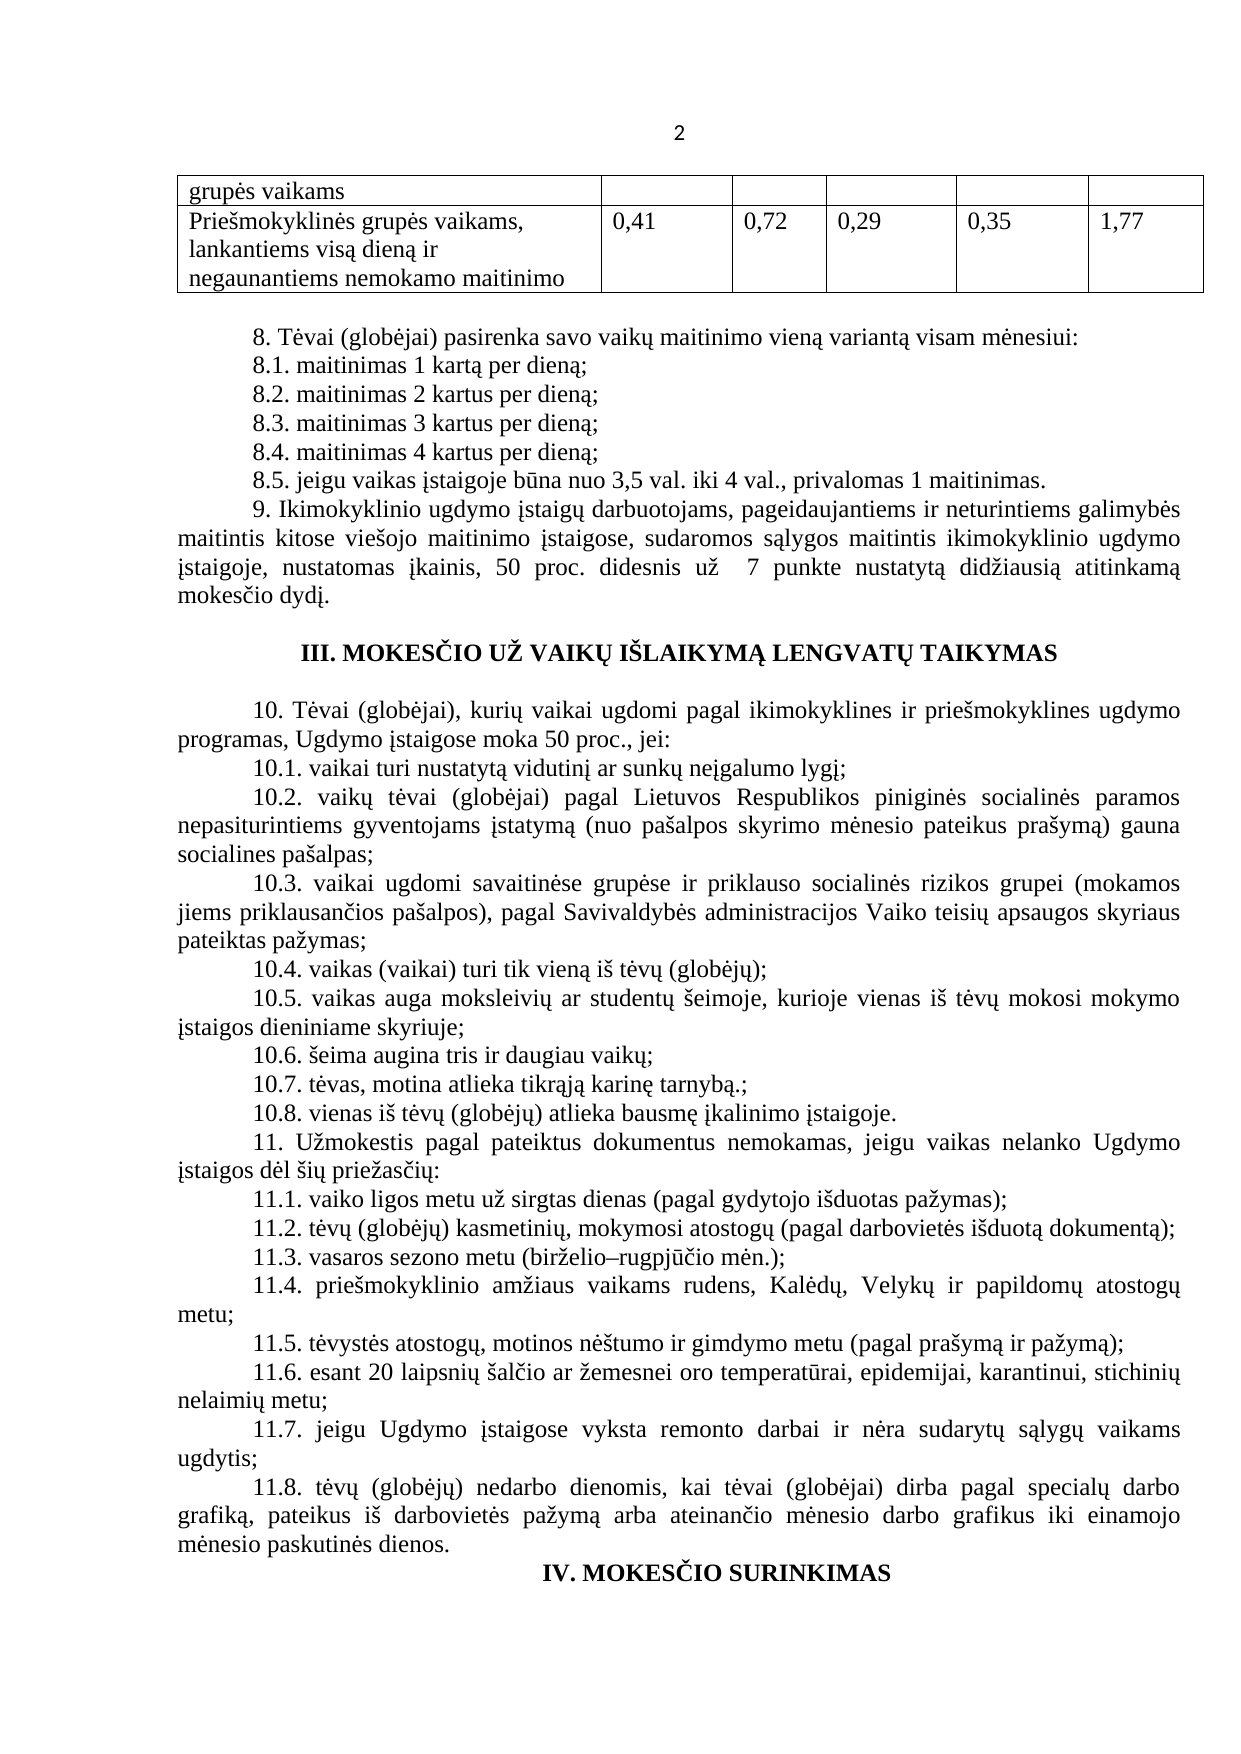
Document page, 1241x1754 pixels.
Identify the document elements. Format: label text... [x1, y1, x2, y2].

table_cell Priešmokyklinės grupės vaikams, lankantiems visą dieną ir negaunantiems nemokamo maitinimo [178, 206, 601, 292]
table_cell grupės vaikams [178, 176, 601, 205]
text 11.3. vasaros sezono metu (birželio–rugpjūčio mėn.); [177, 1242, 1181, 1271]
text 11. Užmokestis pagal pateiktus dokumentus nemokamas, jeigu vaikas nelanko Ugdymo įstaigos dėl šių priežasčių: [177, 1127, 1181, 1184]
table_cell 1,77 [1089, 206, 1203, 292]
text 10.1. vaikai turi nustatytą vidutinį ar sunkų neįgalumo lygį; [177, 753, 1181, 782]
table_cell [733, 176, 826, 205]
table_cell 0,41 [602, 206, 732, 292]
table_cell [602, 176, 732, 205]
text 8.5. jeigu vaikas įstaigoje būna nuo 3,5 val. iki 4 val., privalomas 1 maitinimas. [177, 466, 1181, 494]
text 11.8. tėvų (globėjų) nedarbo dienomis, kai tėvai (globėjai) dirba pagal specialų darbo grafiką, pateikus iš darbovietės pažymą arba ateinančio mėnesio darbo grafikus iki einamojo mėnesio paskutinės dienos. [177, 1472, 1181, 1558]
text 10.6. šeima augina tris ir daugiau vaikų; [177, 1041, 1181, 1069]
text 10.2. vaikų tėvai (globėjai) pagal Lietuvos Respublikos piniginės socialinės paramos nepasiturintiems gyventojams įstatymą (nuo pašalpos skyrimo mėnesio pateikus prašymą) gauna socialines pašalpas; [177, 782, 1181, 868]
table_cell 0,35 [957, 206, 1088, 292]
text 11.6. esant 20 laipsnių šalčio ar žemesnei oro temperatūrai, epidemijai, karantinui, stichinių nelaimių metu; [177, 1357, 1181, 1414]
text 10.4. vaikas (vaikai) turi tik vieną iš tėvų (globėjų); [177, 954, 1181, 983]
text 11.4. priešmokyklinio amžiaus vaikams rudens, Kalėdų, Velykų ir papildomų atostogų metu; [177, 1271, 1181, 1328]
text 8.3. maitinimas 3 kartus per dieną; [177, 408, 1181, 437]
text 10.8. vienas iš tėvų (globėjų) atlieka bausmę įkalinimo įstaigoje. [177, 1098, 1181, 1127]
text 8.1. maitinimas 1 kartą per dieną; [177, 351, 1181, 379]
table_cell [827, 176, 956, 205]
text 10. Tėvai (globėjai), kurių vaikai ugdomi pagal ikimokyklines ir priešmokyklines ugdymo programas, Ugdymo įstaigose moka 50 proc., jei: [177, 696, 1181, 753]
text 11.7. jeigu Ugdymo įstaigose vyksta remonto darbai ir nėra sudarytų sąlygų vaikams ugdytis; [177, 1414, 1181, 1472]
table_cell 0,72 [733, 206, 826, 292]
text 10.7. tėvas, motina atlieka tikrąją karinę tarnybą.; [177, 1069, 1181, 1098]
text 8.2. maitinimas 2 kartus per dieną; [177, 379, 1181, 408]
text 11.2. tėvų (globėjų) kasmetinių, mokymosi atostogų (pagal darbovietės išduotą dokumentą); [177, 1213, 1181, 1242]
text 10.3. vaikai ugdomi savaitinėse grupėse ir priklauso socialinės rizikos grupei (mokamos jiems priklausančios pašalpos), pagal Savivaldybės administracijos Vaiko teisių apsaugos skyriaus pateiktas pažymas; [177, 868, 1181, 954]
text 8.4. maitinimas 4 kartus per dieną; [177, 437, 1181, 466]
text III. MOKESČIO UŽ VAIKŲ IŠLAIKYMĄ LENGVATŲ TAIKYMAS [177, 638, 1181, 667]
text 8. Tėvai (globėjai) pasirenka savo vaikų maitinimo vieną variantą visam mėnesiui: [177, 322, 1181, 351]
text 11.5. tėvystės atostogų, motinos nėštumo ir gimdymo metu (pagal prašymą ir pažymą); [177, 1328, 1181, 1357]
table_cell 0,29 [827, 206, 956, 292]
text 9. Ikimokyklinio ugdymo įstaigų darbuotojams, pageidaujantiems ir neturintiems galimybės maitintis kitose viešojo maitinimo įstaigose, sudaromos sąlygos maitintis ikimokyklinio ugdymo įstaigoje, nustatomas įkainis, 50 proc. didesnis už 7 punkte nustatytą didžiausią atitinkamą mokesčio dydį. [177, 494, 1181, 609]
text 11.1. vaiko ligos metu už sirgtas dienas (pagal gydytojo išduotas pažymas); [177, 1184, 1181, 1213]
table_cell [957, 176, 1088, 205]
text 10.5. vaikas auga moksleivių ar studentų šeimoje, kurioje vienas iš tėvų mokosi mokymo įstaigos dieniniame skyriuje; [177, 983, 1181, 1041]
text IV. MOKESČIO SURINKIMAS [177, 1558, 1181, 1587]
table_cell [1089, 176, 1203, 205]
